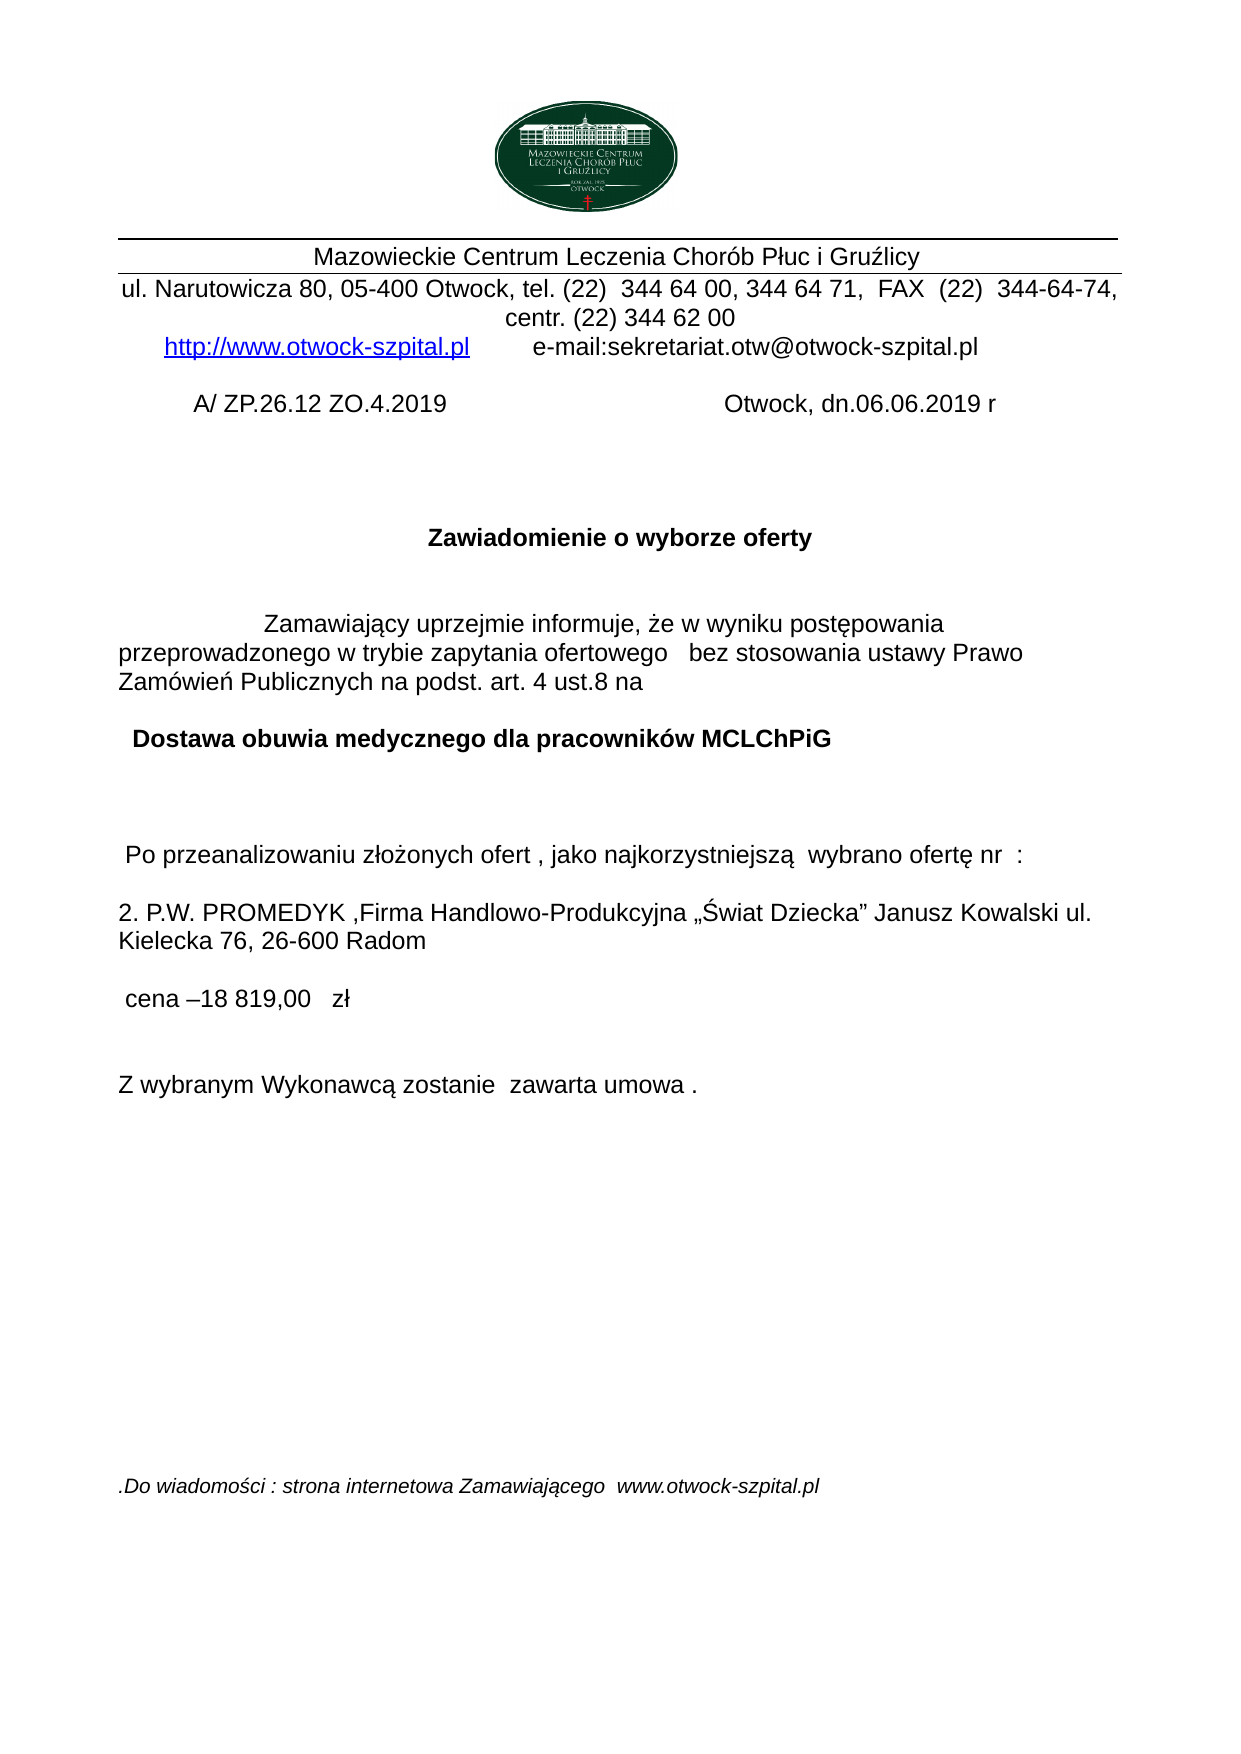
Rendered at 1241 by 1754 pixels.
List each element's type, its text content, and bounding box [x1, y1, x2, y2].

text .Do wiadomości : strona internetowa Zamawiającego www.otwock-szpital.pl [118, 1470, 1122, 1498]
list A/ ZP.26.12 ZO.4.2019 Otwock, dn.06.06.2019 r [156, 389, 1122, 418]
text Zawiadomienie o wyborze oferty [118, 523, 1122, 552]
text cena –18 819,00 zł [118, 984, 1122, 1013]
text Mazowieckie Centrum Leczenia Chorób Płuc i Gruźlicy [118, 242, 1122, 273]
text Dostawa obuwia medycznego dla pracowników MCLChPiG [118, 724, 1122, 753]
text 2. P.W. PROMEDYK ,Firma Handlowo-Produkcyjna „Świat Dziecka” Janusz Kowalski ul. Kielecka 76, 26-600 Radom [118, 898, 1122, 955]
text Z wybranym Wykonawcą zostanie zawarta umowa . [118, 1071, 1122, 1099]
picture [494, 101, 678, 212]
text http://www.otwock-szpital.pl e-mail:sekretariat.otw@otwock-szpital.pl [118, 331, 1122, 360]
text Po przeanalizowaniu złożonych ofert , jako najkorzystniejszą wybrano ofertę nr : [118, 840, 1122, 869]
text ul. Narutowicza 80, 05-400 Otwock, tel. (22) 344 64 00, 344 64 71, FAX (22) 344-64-74, centr. (22) 344 62 00 [118, 274, 1122, 331]
text Zamawiający uprzejmie informuje, że w wyniku postępowania przeprowadzonego w trybie zapytania ofertowego bez stosowania ustawy Prawo Zamówień Publicznych na podst. art. 4 ust.8 na [118, 609, 1122, 696]
